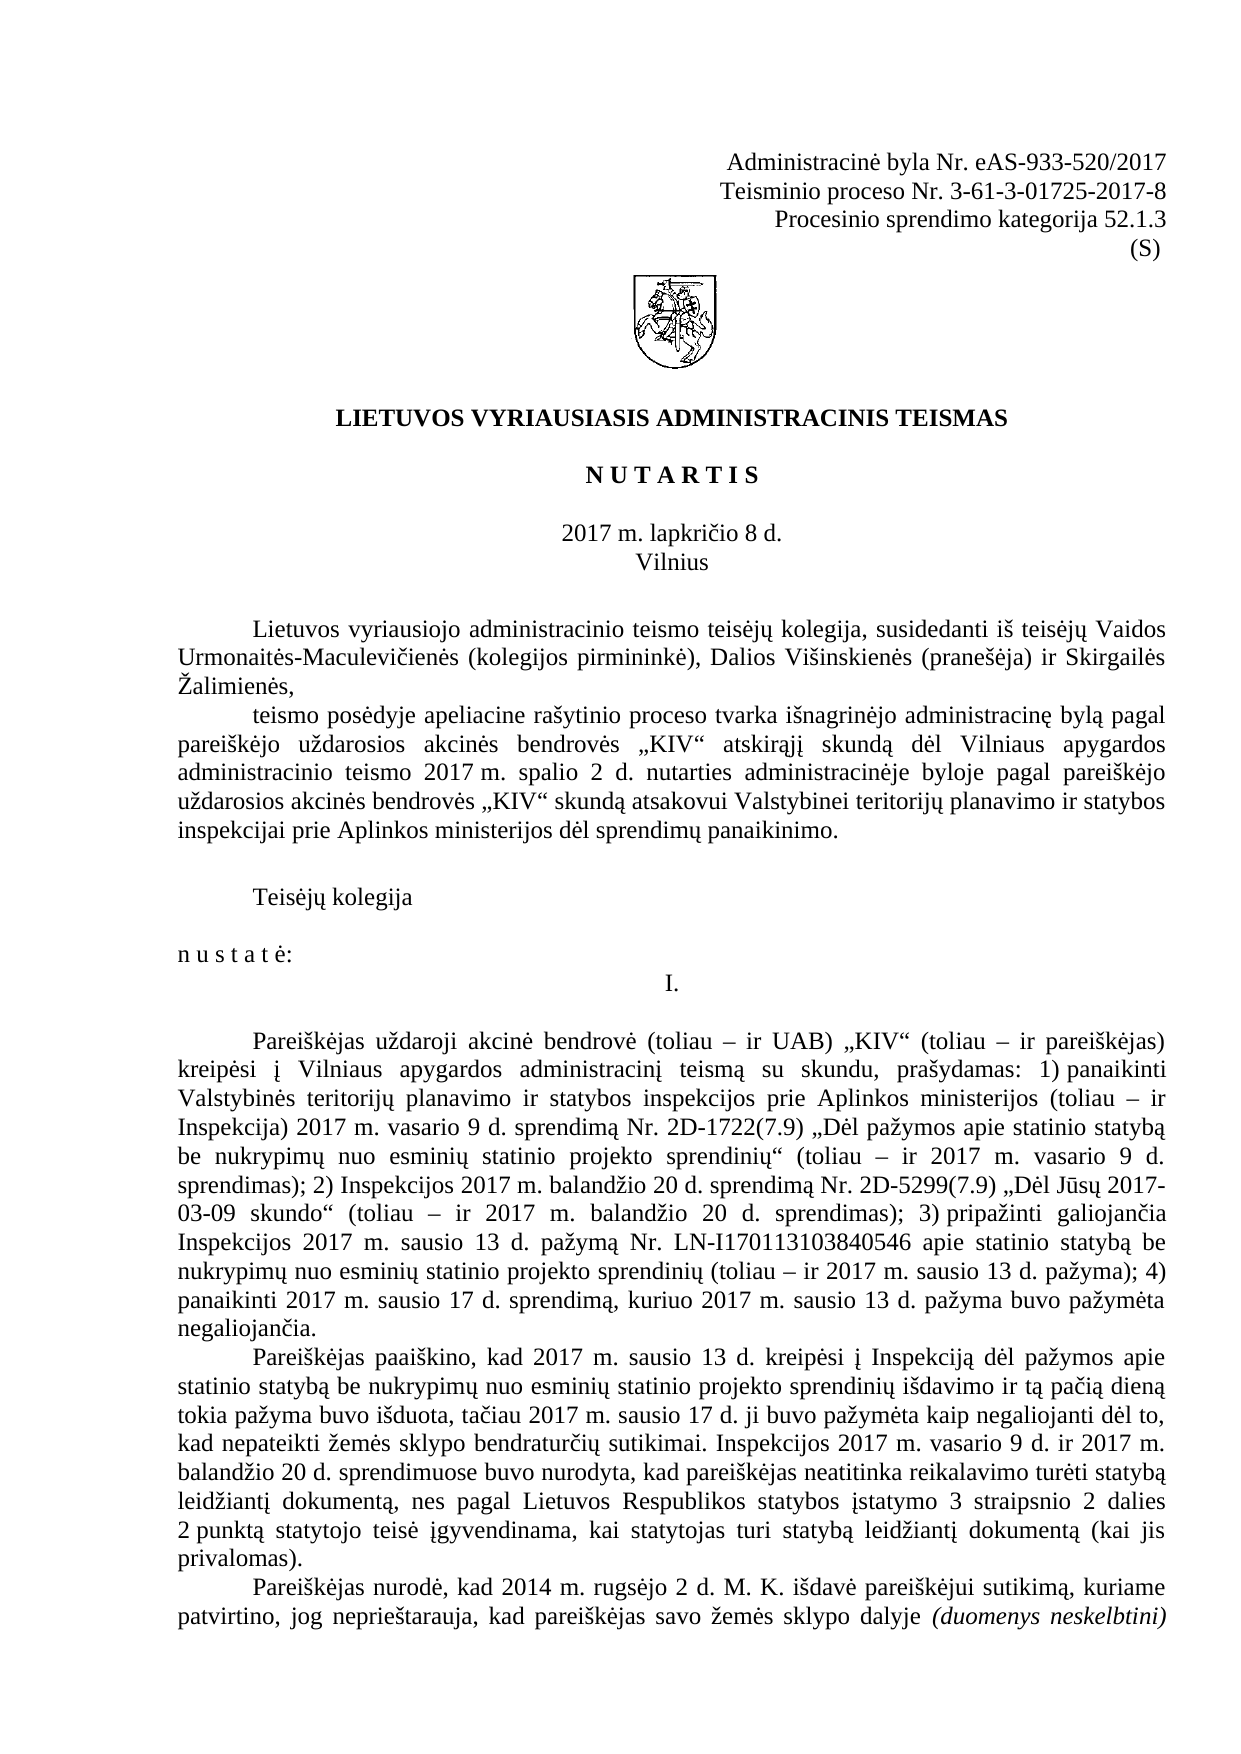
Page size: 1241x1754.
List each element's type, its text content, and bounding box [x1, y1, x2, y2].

text Pareiškėjas nurodė, kad 2014 m. rugsėjo 2 d. M. K. išdavė pareiškėjui sutikimą, kuriame patvirtino, jog neprieštarauja, kad pareiškėjas savo žemės sklypo dalyje (duomenys neskelbtini) [177, 1572, 1167, 1630]
text LIETUVOS VYRIAUSIASIS ADMINISTRACINIS TEISMAS [177, 403, 1167, 432]
text (S) [177, 233, 1167, 262]
text I. [177, 968, 1167, 997]
text Pareiškėjas uždaroji akcinė bendrovė (toliau – ir UAB) „KIV“ (toliau – ir pareiškėjas) kreipėsi į Vilniaus apygardos administracinį teismą su skundu, prašydamas: 1) panaikinti Valstybinės teritorijų planavimo ir statybos inspekcijos prie Aplinkos ministerijos (toliau – ir Inspekcija) 2017 m. vasario 9 d. sprendimą Nr. 2D-1722(7.9) „Dėl pažymos apie statinio statybą be nukrypimų nuo esminių statinio projekto sprendinių“ (toliau – ir 2017 m. vasario 9 d. sprendimas); 2) Inspekcijos 2017 m. balandžio 20 d. sprendimą Nr. 2D-5299(7.9) „Dėl Jūsų 2017-03-09 skundo“ (toliau – ir 2017 m. balandžio 20 d. sprendimas); 3) pripažinti galiojančia Inspekcijos 2017 m. sausio 13 d. pažymą Nr. LN-I170113103840546 apie statinio statybą be nukrypimų nuo esminių statinio projekto sprendinių (toliau – ir 2017 m. sausio 13 d. pažyma); 4) panaikinti 2017 m. sausio 17 d. sprendimą, kuriuo 2017 m. sausio 13 d. pažyma buvo pažymėta negaliojančia. [177, 1026, 1167, 1342]
text teismo posėdyje apeliacine rašytinio proceso tvarka išnagrinėjo administracinę bylą pagal pareiškėjo uždarosios akcinės bendrovės „KIV“ atskirąjį skundą dėl Vilniaus apygardos administracinio teismo 2017 m. spalio 2 d. nutarties administracinėje byloje pagal pareiškėjo uždarosios akcinės bendrovės „KIV“ skundą atsakovui Valstybinei teritorijų planavimo ir statybos inspekcijai prie Aplinkos ministerijos dėl sprendimų panaikinimo. [177, 700, 1167, 844]
text Teisėjų kolegija [177, 882, 1167, 911]
text N U T A R T I S [177, 460, 1167, 489]
text Procesinio sprendimo kategorija 52.1.3 [177, 204, 1167, 233]
text Teisminio proceso Nr. 3-61-3-01725-2017-8 [177, 176, 1167, 204]
text 2017 m. lapkričio 8 d. [177, 518, 1167, 547]
text n u s t a t ė: [177, 939, 1167, 968]
text Vilnius [177, 547, 1167, 575]
text Pareiškėjas paaiškino, kad 2017 m. sausio 13 d. kreipėsi į Inspekciją dėl pažymos apie statinio statybą be nukrypimų nuo esminių statinio projekto sprendinių išdavimo ir tą pačią dieną tokia pažyma buvo išduota, tačiau 2017 m. sausio 17 d. ji buvo pažymėta kaip negaliojanti dėl to, kad nepateikti žemės sklypo bendraturčių sutikimai. Inspekcijos 2017 m. vasario 9 d. ir 2017 m. balandžio 20 d. sprendimuose buvo nurodyta, kad pareiškėjas neatitinka reikalavimo turėti statybą leidžiantį dokumentą, nes pagal Lietuvos Respublikos statybos įstatymo 3 straipsnio 2 dalies 2 punktą statytojo teisė įgyvendinama, kai statytojas turi statybą leidžiantį dokumentą (kai jis privalomas). [177, 1342, 1167, 1572]
text Administracinė byla Nr. eAS-933-520/2017 [177, 147, 1167, 176]
text Lietuvos vyriausiojo administracinio teismo teisėjų kolegija, susidedanti iš teisėjų Vaidos Urmonaitės-Maculevičienės (kolegijos pirmininkė), Dalios Višinskienės (pranešėja) ir Skirgailės Žalimienės, [177, 614, 1167, 700]
